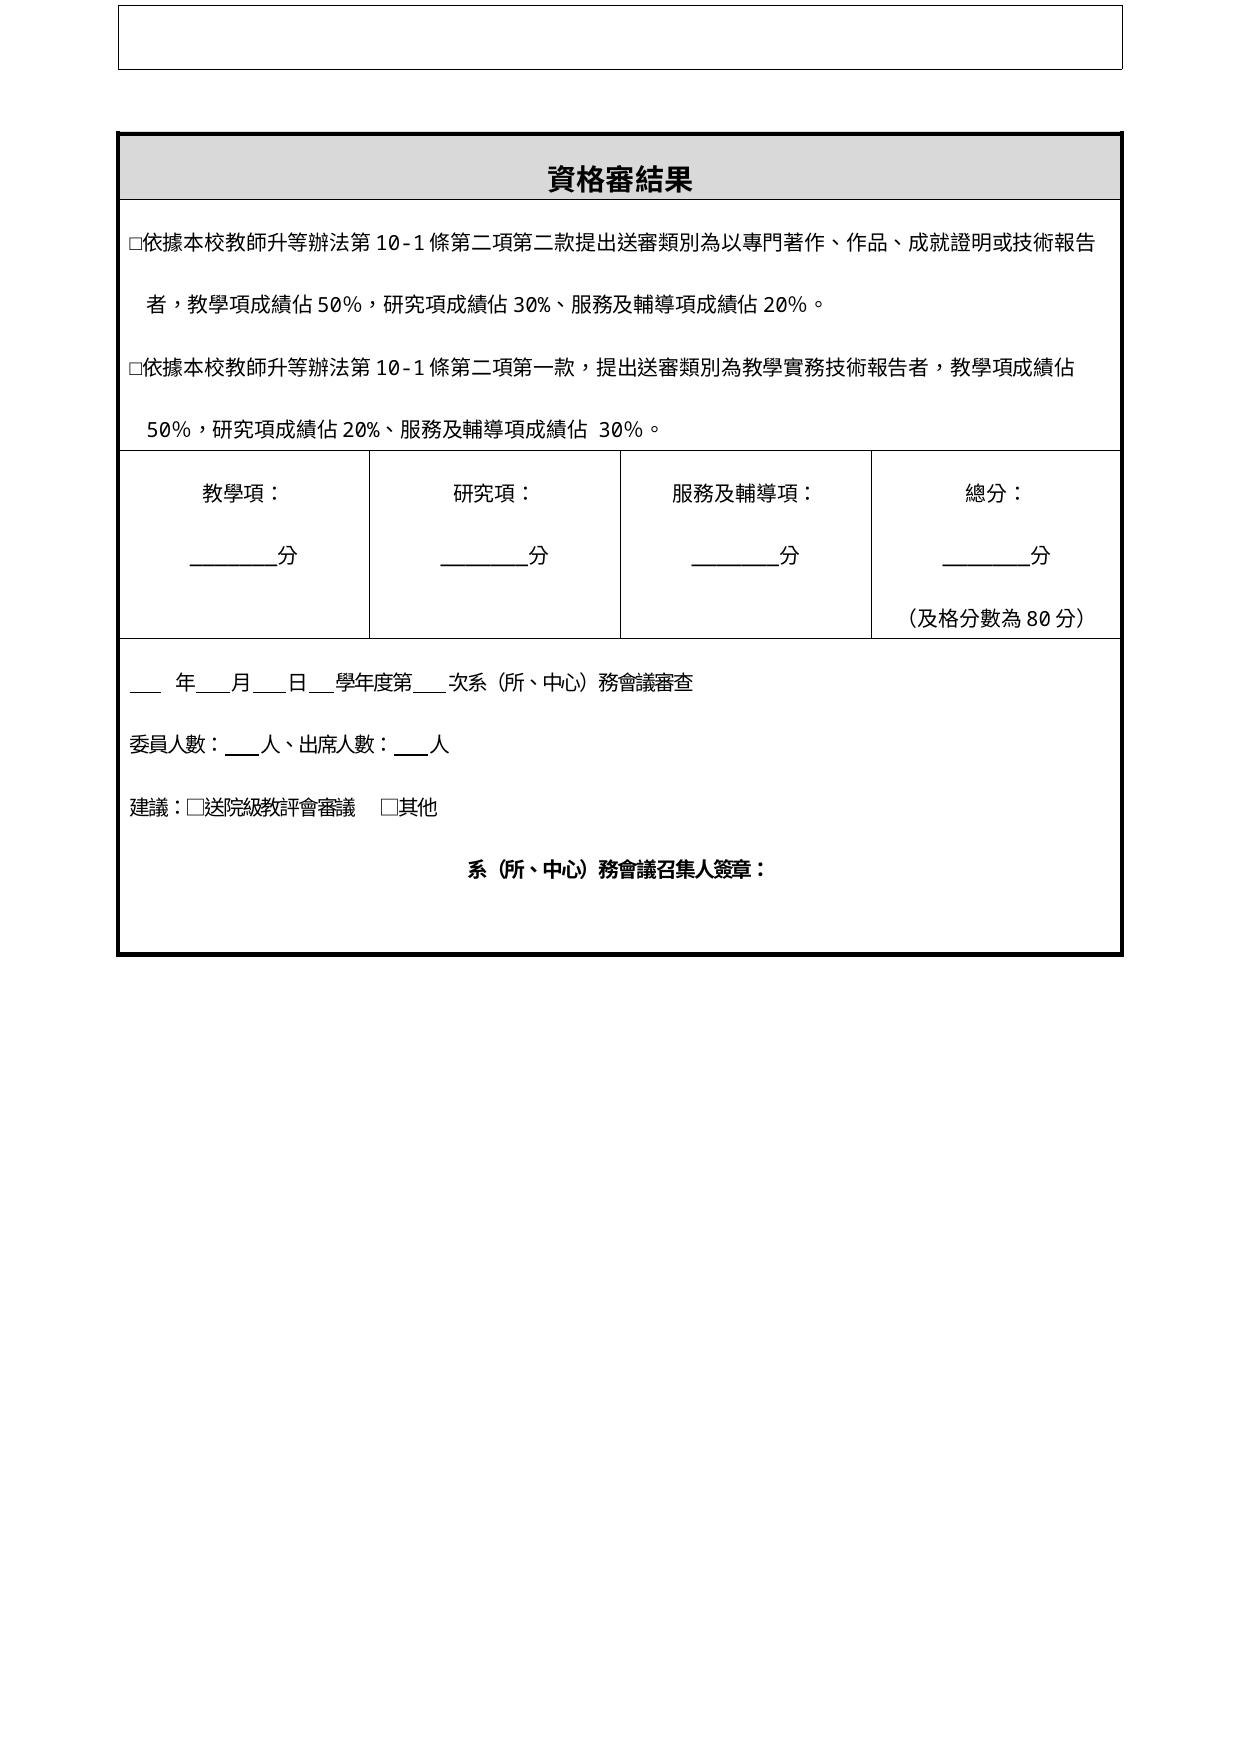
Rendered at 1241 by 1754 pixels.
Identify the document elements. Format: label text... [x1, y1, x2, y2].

table_cell 研究項： _______分 [370, 451, 620, 638]
table_cell 教學項： _______分 [120, 451, 369, 638]
table_header 資格審結果 [120, 136, 1120, 199]
table_header [119, 6, 1122, 68]
table_cell 服務及輔導項： _______分 [621, 451, 871, 638]
table_cell 年 月 日 學年度第 次系（所、中心）務會議審查 委員人數： 人、出席人數： 人 建議：□送院級教評會審議 □其他 系（所、中心）務會議召集人簽章： [120, 639, 1120, 952]
table_cell □依據本校教師升等辦法第10-1條第二項第二款提出送審類別為以專門著作、作品、成就證明或技術報告者，教學項成績佔50％，研究項成績佔30%、服務及輔導項成績佔20％。 □依據本校教師升等辦法第10-1條第二項第一款，提出送審類別為教學實務技術報告者，教學項成績佔50％，研究項成績佔20%、服務及輔導項成績佔 30％。 [120, 200, 1120, 450]
table_cell 總分： _______分 （及格分數為80分） [872, 451, 1120, 638]
